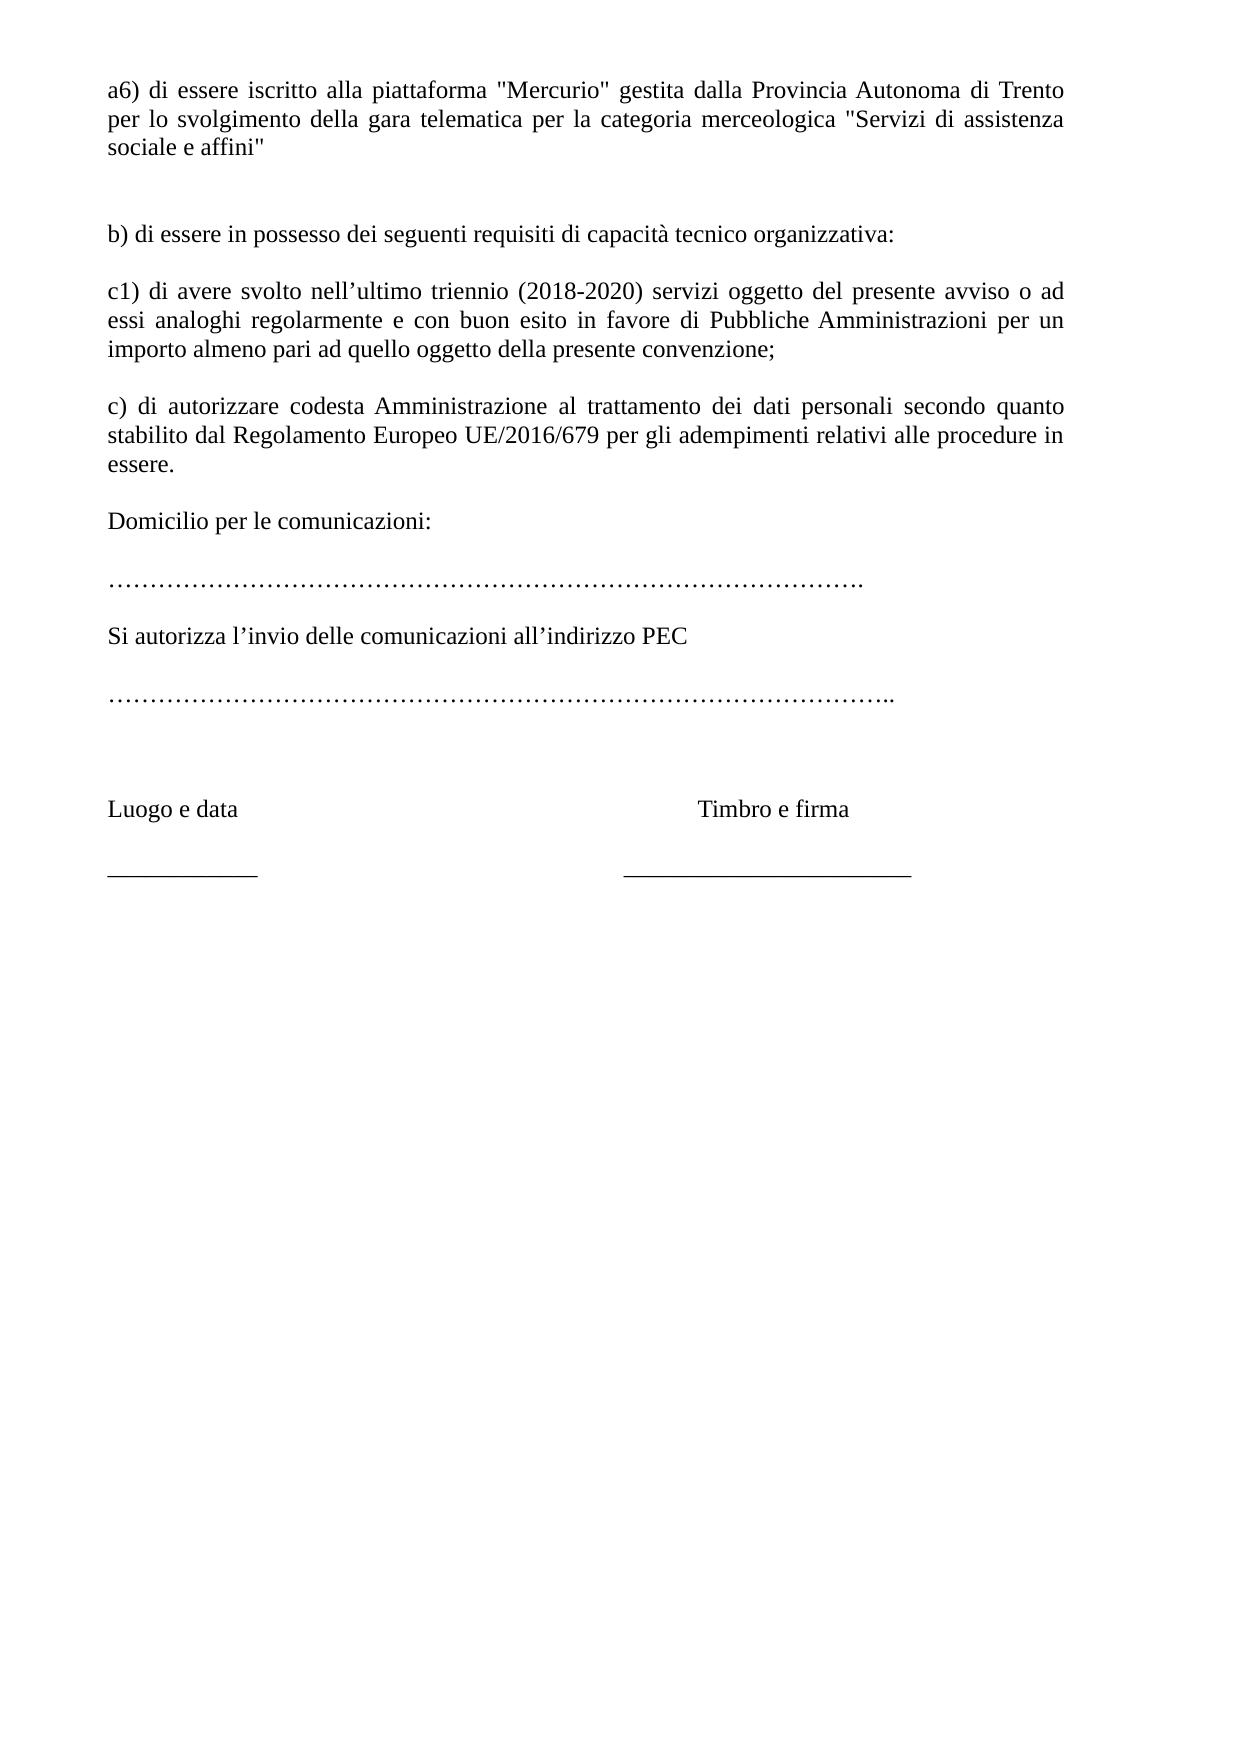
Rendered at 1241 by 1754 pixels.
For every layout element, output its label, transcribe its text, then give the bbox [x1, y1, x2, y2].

text Luogo e data Timbro e firma [107, 794, 1065, 822]
text b) di essere in possesso dei seguenti requisiti di capacità tecnico organizzativa: [107, 219, 1065, 247]
text Si autorizza l’invio delle comunicazioni all’indirizzo PEC [107, 621, 1065, 650]
text ………………………………………………………………………………….. [107, 679, 1065, 707]
text Domicilio per le comunicazioni: [107, 506, 1065, 535]
text ………………………………………………………………………………. [107, 564, 1065, 592]
text a6) di essere iscritto alla piattaforma "Mercurio" gestita dalla Provincia Autonoma di Trento per lo svolgimento della gara telematica per la categoria merceologica "Servizi di assistenza sociale e affini" [107, 75, 1065, 161]
text ____________ _______________________ [107, 851, 1065, 880]
text c1) di avere svolto nell’ultimo triennio (2018-2020) servizi oggetto del presente avviso o ad essi analoghi regolarmente e con buon esito in favore di Pubbliche Amministrazioni per un importo almeno pari ad quello oggetto della presente convenzione; [107, 276, 1065, 362]
text c) di autorizzare codesta Amministrazione al trattamento dei dati personali secondo quanto stabilito dal Regolamento Europeo UE/2016/679 per gli adempimenti relativi alle procedure in essere. [107, 391, 1065, 477]
